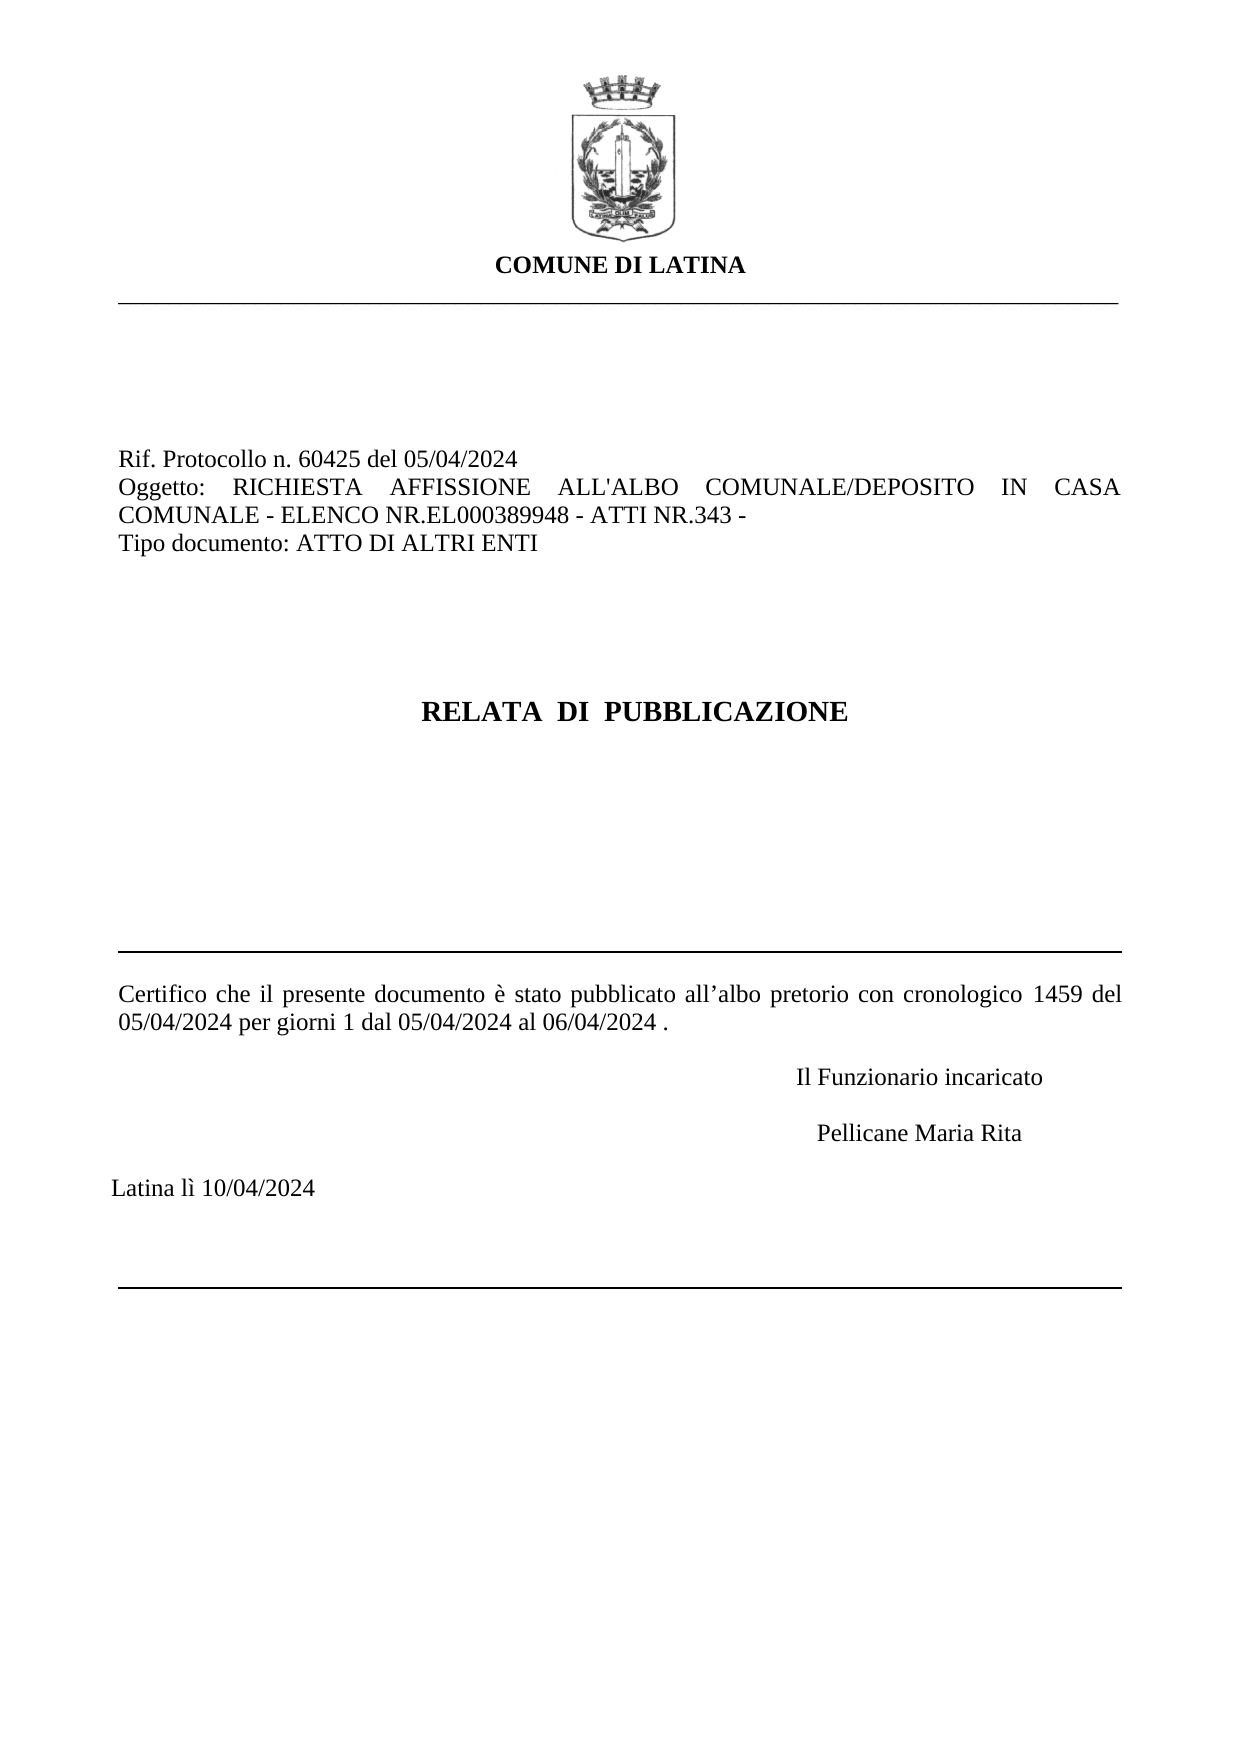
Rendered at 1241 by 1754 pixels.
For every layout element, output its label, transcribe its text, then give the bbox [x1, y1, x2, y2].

table_cell [111, 1146, 591, 1174]
table_cell Pellicane Maria Rita [709, 1119, 1129, 1146]
text Oggetto: RICHIESTA AFFISSIONE ALL'ALBO COMUNALE/DEPOSITO IN CASA COMUNALE - ELENCO NR.EL000389948 - ATTI NR.343 - [118, 473, 1122, 529]
table_header [591, 1063, 692, 1091]
subtitle RELATA DI PUBBLICAZIONE [118, 695, 1122, 727]
text Tipo documento: ATTO DI ALTRI ENTI [118, 529, 1122, 556]
table_cell [591, 1146, 692, 1174]
text Rif. Protocollo n. 60425 del 05/04/2024 [118, 446, 1122, 473]
table_cell [591, 1091, 692, 1119]
table_cell [709, 1146, 1129, 1174]
table_cell [692, 1119, 709, 1146]
text Certifico che il presente documento è stato pubblicato all’albo pretorio con cronologico 1459 del 05/04/2024 per giorni 1 dal 05/04/2024 al 06/04/2024 . [118, 980, 1122, 1036]
table_cell [692, 1146, 709, 1174]
table_cell [692, 1174, 709, 1202]
table_cell [591, 1119, 692, 1146]
table_header [692, 1063, 709, 1091]
table_cell [709, 1174, 1129, 1202]
table_header Il Funzionario incaricato [709, 1063, 1129, 1091]
table_cell [111, 1119, 591, 1146]
table_header [111, 1063, 591, 1091]
table_cell [692, 1091, 709, 1119]
table_cell [709, 1091, 1129, 1119]
picture [556, 75, 685, 252]
table_cell [111, 1091, 591, 1119]
table_cell Latina lì 10/04/2024 [111, 1174, 591, 1202]
table_cell [591, 1174, 692, 1202]
